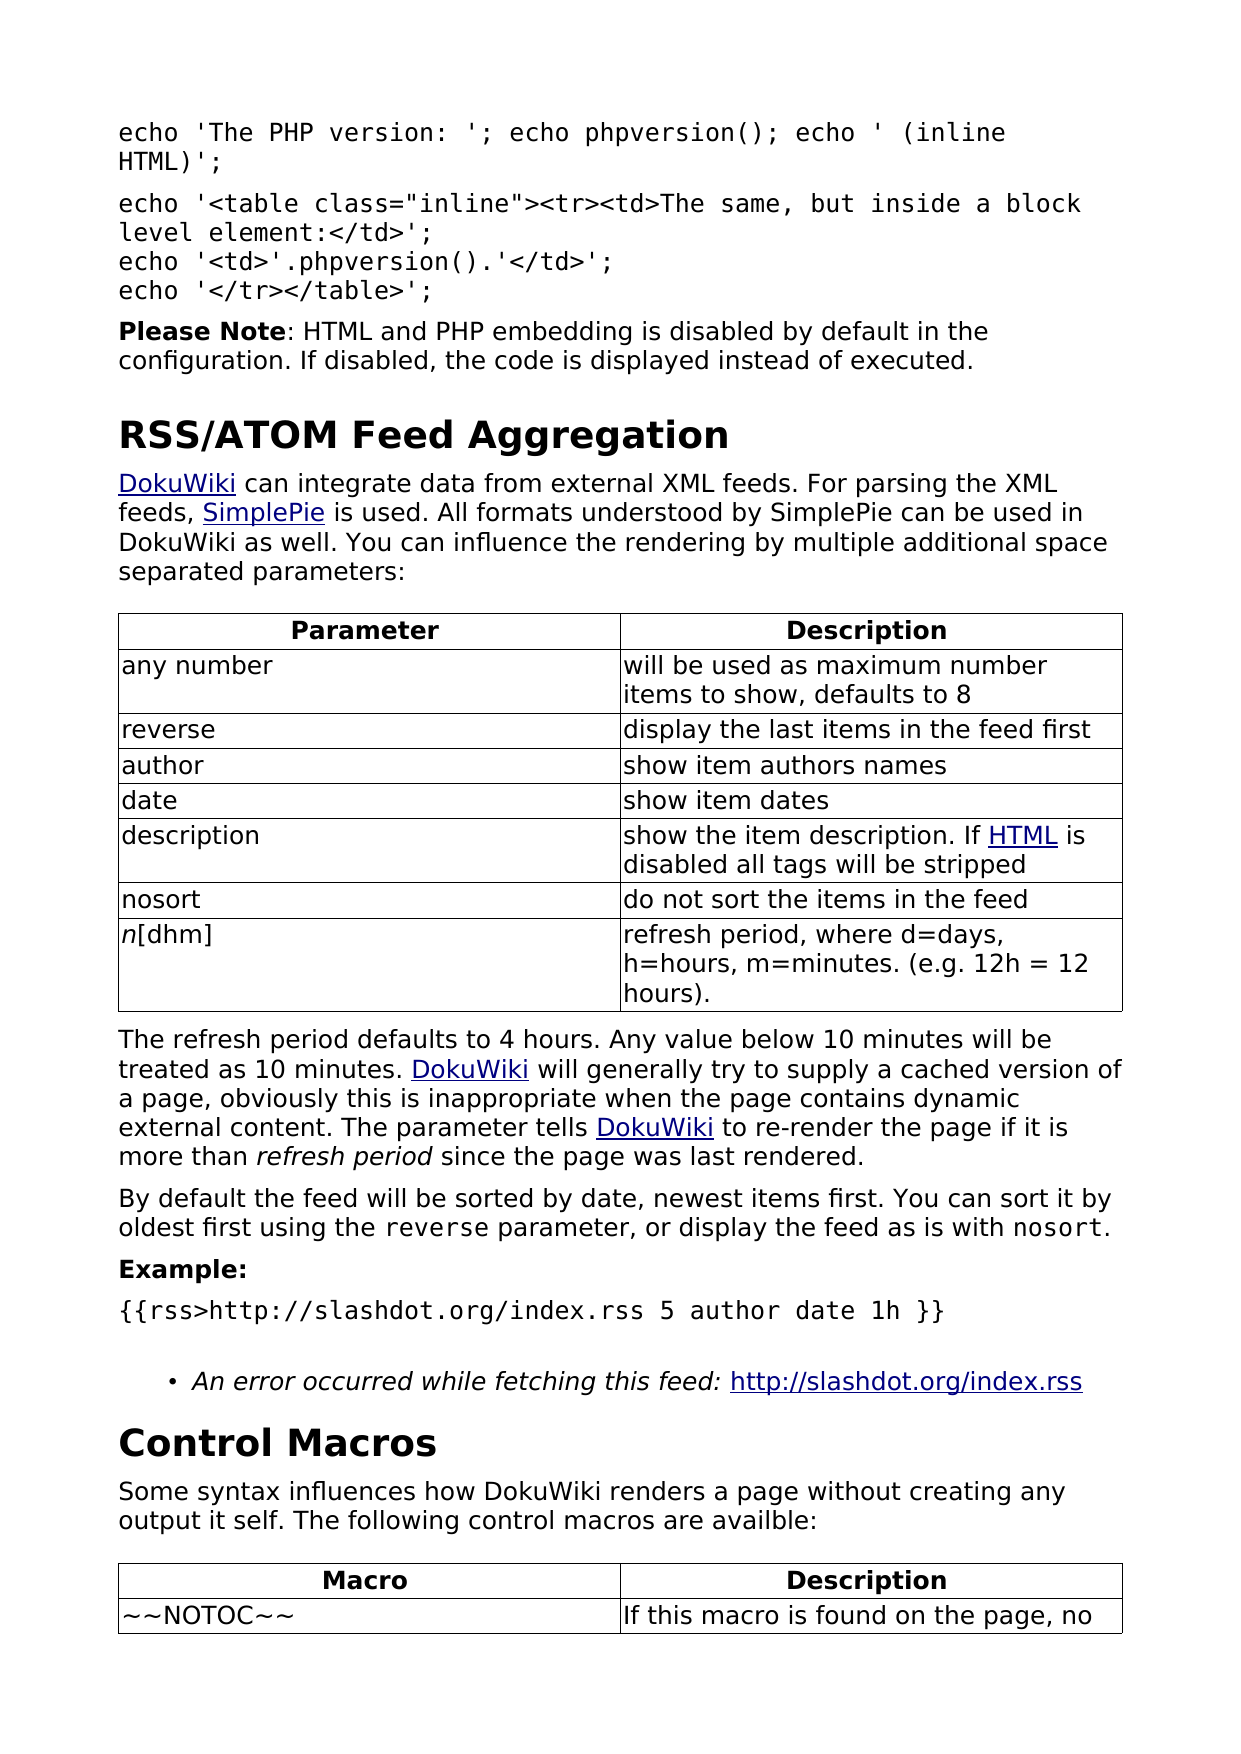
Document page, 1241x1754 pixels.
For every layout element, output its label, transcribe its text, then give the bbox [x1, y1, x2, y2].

subtitle RSS/ATOM Feed Aggregation [118, 413, 1122, 457]
table_header Parameter [119, 614, 620, 648]
text Some syntax influences how DokuWiki renders a page without creating any output it self. The following control macros are availble: [118, 1477, 1122, 1536]
table_cell nosort [119, 883, 620, 917]
text echo 'The PHP version: '; echo phpversion(); echo ' (inline HTML)'; [118, 118, 1122, 176]
text {{rss>http://slashdot.org/index.rss 5 author date 1h }} [118, 1297, 1122, 1326]
table_cell author [119, 749, 620, 783]
table_cell show the item description. If HTML is disabled all tags will be stripped [621, 819, 1122, 882]
text By default the feed will be sorted by date, newest items first. You can sort it by oldest first using the reverse parameter, or display the feed as is with nosort. [118, 1184, 1122, 1242]
table_header Description [621, 1564, 1122, 1598]
table_header Description [621, 614, 1122, 648]
text echo '<table class="inline"><tr><td>The same, but inside a block level element:</td>'; echo '<td>'.phpversion().'</td>'; echo '</tr></table>'; [118, 189, 1122, 306]
table_cell If this macro is found on the page, no [621, 1599, 1122, 1633]
table_cell display the last items in the feed first [621, 714, 1122, 748]
table_cell refresh period, where d=days, h=hours, m=minutes. (e.g. 12h = 12 hours). [621, 919, 1122, 1011]
table_cell reverse [119, 714, 620, 748]
table_cell any number [119, 650, 620, 713]
table_cell show item authors names [621, 749, 1122, 783]
text Example: [118, 1255, 1122, 1284]
table_cell description [119, 819, 620, 882]
subtitle Control Macros [118, 1421, 1122, 1465]
table_cell date [119, 784, 620, 818]
table_cell show item dates [621, 784, 1122, 818]
list An error occurred while fetching this feed: http://slashdot.org/index.rss [177, 1367, 1122, 1396]
table_header Macro [119, 1564, 620, 1598]
table_cell ~~NOTOC~~ [119, 1599, 620, 1633]
table_cell will be used as maximum number items to show, defaults to 8 [621, 650, 1122, 713]
table_cell n[dhm] [119, 919, 620, 1011]
text DokuWiki can integrate data from external XML feeds. For parsing the XML feeds, SimplePie is used. All formats understood by SimplePie can be used in DokuWiki as well. You can influence the rendering by multiple additional space separated parameters: [118, 469, 1122, 586]
text The refresh period defaults to 4 hours. Any value below 10 minutes will be treated as 10 minutes. DokuWiki will generally try to supply a cached version of a page, obviously this is inappropriate when the page contains dynamic external content. The parameter tells DokuWiki to re-render the page if it is more than refresh period since the page was last rendered. [118, 1026, 1122, 1172]
text Please Note: HTML and PHP embedding is disabled by default in the configuration. If disabled, the code is displayed instead of executed. [118, 317, 1122, 376]
table_cell do not sort the items in the feed [621, 883, 1122, 917]
